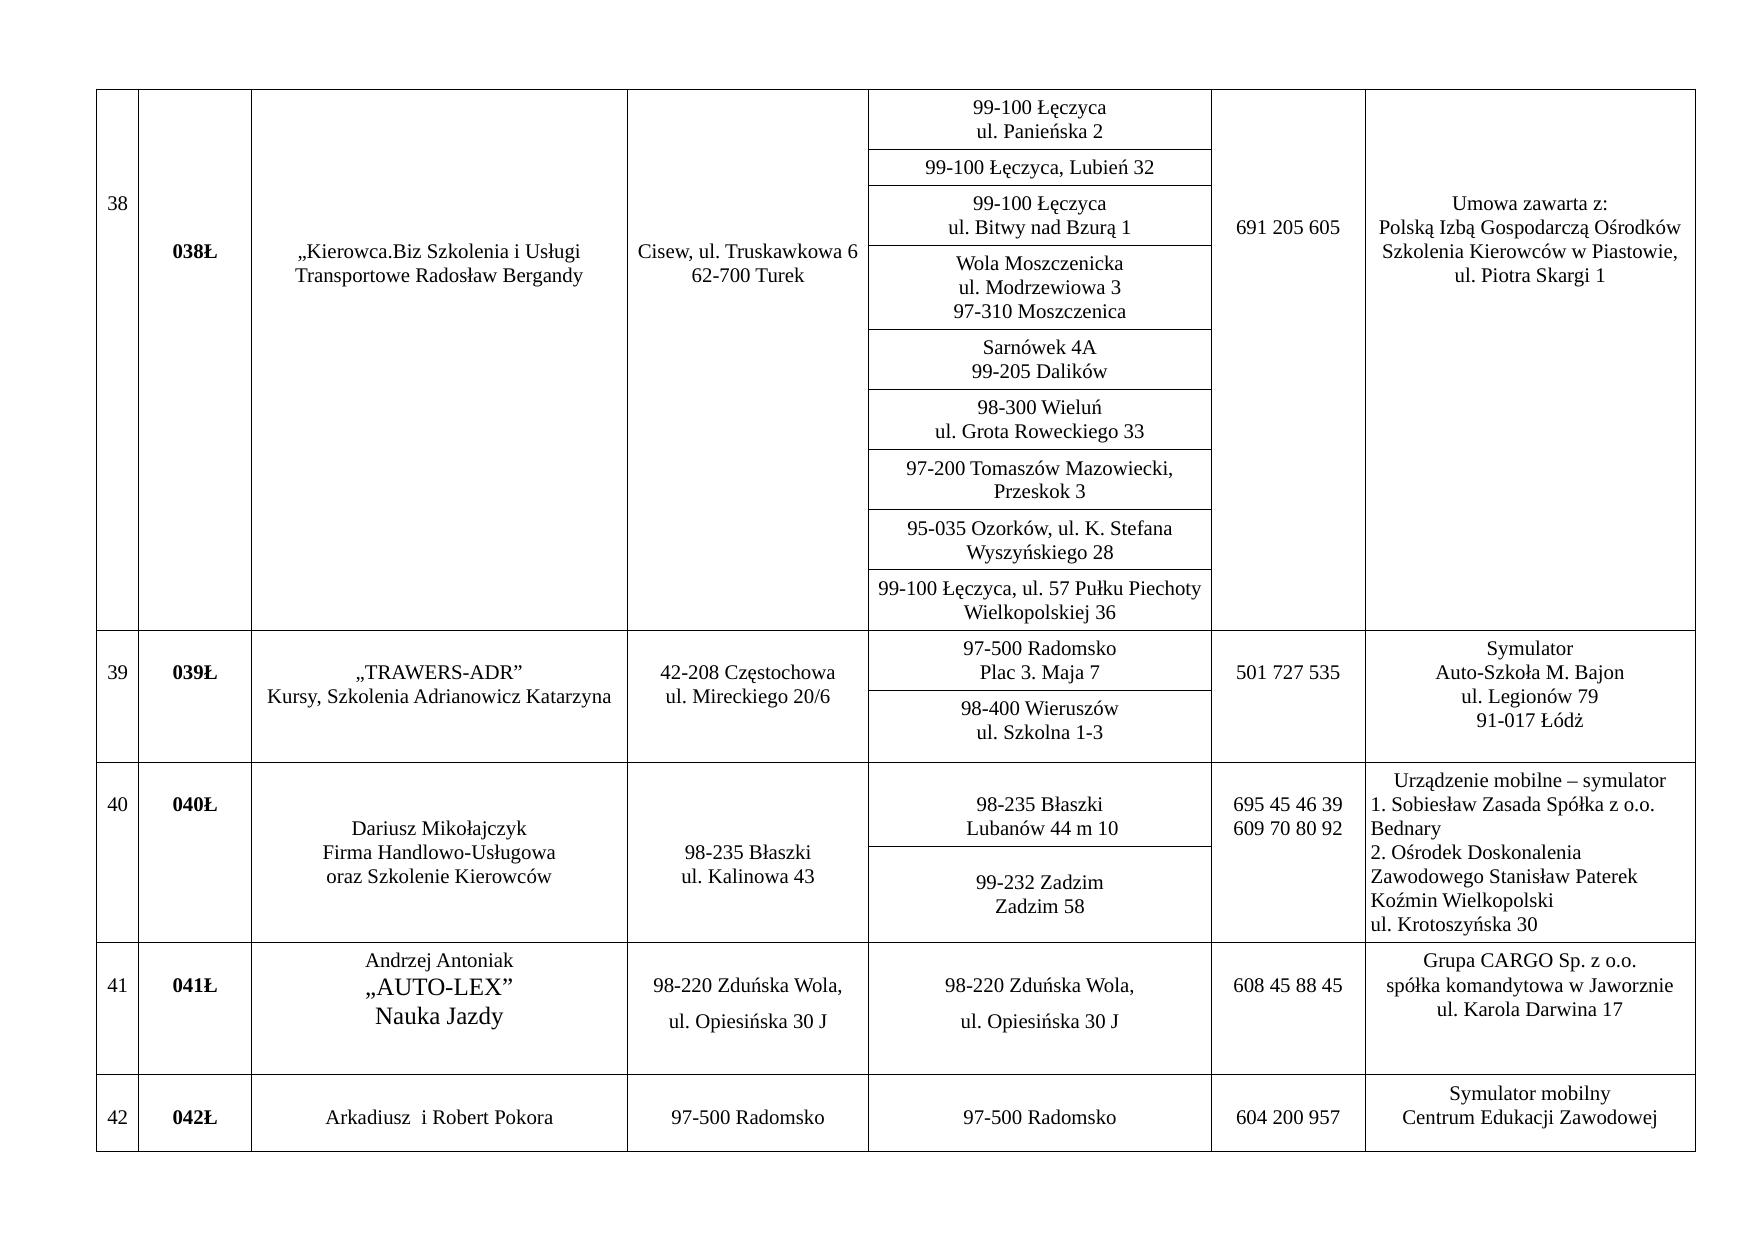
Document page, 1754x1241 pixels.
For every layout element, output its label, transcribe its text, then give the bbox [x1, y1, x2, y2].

table_cell 99-232 Zadzim Zadzim 58 [869, 847, 1211, 942]
table_cell 98-220 Zduńska Wola, ul. Opiesińska 30 J [628, 943, 868, 1074]
table_cell Grupa CARGO Sp. z o.o. spółka komandytowa w Jaworznie ul. Karola Darwina 17 [1366, 943, 1695, 1074]
table_cell 42-208 Częstochowa ul. Mireckiego 20/6 [628, 631, 868, 762]
table_cell 98-235 Błaszki ul. Kalinowa 43 [628, 763, 868, 942]
table_cell 98-220 Zduńska Wola, ul. Opiesińska 30 J [869, 943, 1211, 1074]
table_cell Andrzej Antoniak „AUTO-LEX” Nauka Jazdy [252, 943, 627, 1074]
table_cell 042Ł [139, 1075, 251, 1151]
table_cell Arkadiusz i Robert Pokora [252, 1075, 627, 1151]
table_cell Dariusz Mikołajczyk Firma Handlowo-Usługowa oraz Szkolenie Kierowców [252, 763, 627, 942]
table_cell 99-100 Łęczyca ul. Bitwy nad Bzurą 1 [869, 186, 1211, 245]
table_cell Symulator Auto-Szkoła M. Bajon ul. Legionów 79 91-017 Łódż [1366, 631, 1695, 762]
table_cell 99-100 Łęczyca, Lubień 32 [869, 150, 1211, 185]
table_cell 40 [97, 763, 138, 942]
table_cell 695 45 46 39 609 70 80 92 [1212, 763, 1365, 942]
table_cell 501 727 535 [1212, 631, 1365, 762]
table_cell 98-400 Wieruszów ul. Szkolna 1-3 [869, 691, 1211, 762]
table_cell 604 200 957 [1212, 1075, 1365, 1151]
table_cell 95-035 Ozorków, ul. K. Stefana Wyszyńskiego 28 [869, 510, 1211, 569]
table_cell 38 [97, 90, 138, 629]
table_cell 42 [97, 1075, 138, 1151]
table_cell 97-500 Radomsko Plac 3. Maja 7 [869, 631, 1211, 689]
table_cell Wola Moszczenicka ul. Modrzewiowa 3 97-310 Moszczenica [869, 246, 1211, 329]
table_cell Sarnówek 4A 99-205 Dalików [869, 330, 1211, 389]
table_cell „TRAWERS-ADR” Kursy, Szkolenia Adrianowicz Katarzyna [252, 631, 627, 762]
table_cell 691 205 605 [1212, 90, 1365, 629]
table_cell 038Ł [139, 90, 251, 629]
table_cell 97-500 Radomsko [869, 1075, 1211, 1151]
table_cell Umowa zawarta z: Polską Izbą Gospodarczą Ośrodków Szkolenia Kierowców w Piastowie, ul. Piotra Skargi 1 [1366, 90, 1695, 629]
table_cell Urządzenie mobilne – symulator 1. Sobiesław Zasada Spółka z o.o. Bednary 2. Ośrodek Doskonalenia Zawodowego Stanisław Paterek Koźmin Wielkopolski ul. Krotoszyńska 30 [1366, 763, 1695, 942]
table_cell 97-500 Radomsko [628, 1075, 868, 1151]
table_cell 39 [97, 631, 138, 762]
table_cell 608 45 88 45 [1212, 943, 1365, 1074]
table_cell „Kierowca.Biz Szkolenia i Usługi Transportowe Radosław Bergandy [252, 90, 627, 629]
table_cell 99-100 Łęczyca ul. Panieńska 2 [869, 90, 1211, 149]
table_cell 041Ł [139, 943, 251, 1074]
table_cell Cisew, ul. Truskawkowa 6 62-700 Turek [628, 90, 868, 629]
table_cell 98-300 Wieluń ul. Grota Roweckiego 33 [869, 390, 1211, 449]
table_cell 98-235 Błaszki Lubanów 44 m 10 [869, 763, 1211, 846]
table_cell 039Ł [139, 631, 251, 762]
table_cell 040Ł [139, 763, 251, 942]
table_cell 99-100 Łęczyca, ul. 57 Pułku Piechoty Wielkopolskiej 36 [869, 570, 1211, 629]
table_cell 97-200 Tomaszów Mazowiecki, Przeskok 3 [869, 450, 1211, 509]
table_cell Symulator mobilny Centrum Edukacji Zawodowej [1366, 1075, 1695, 1151]
table_cell 41 [97, 943, 138, 1074]
